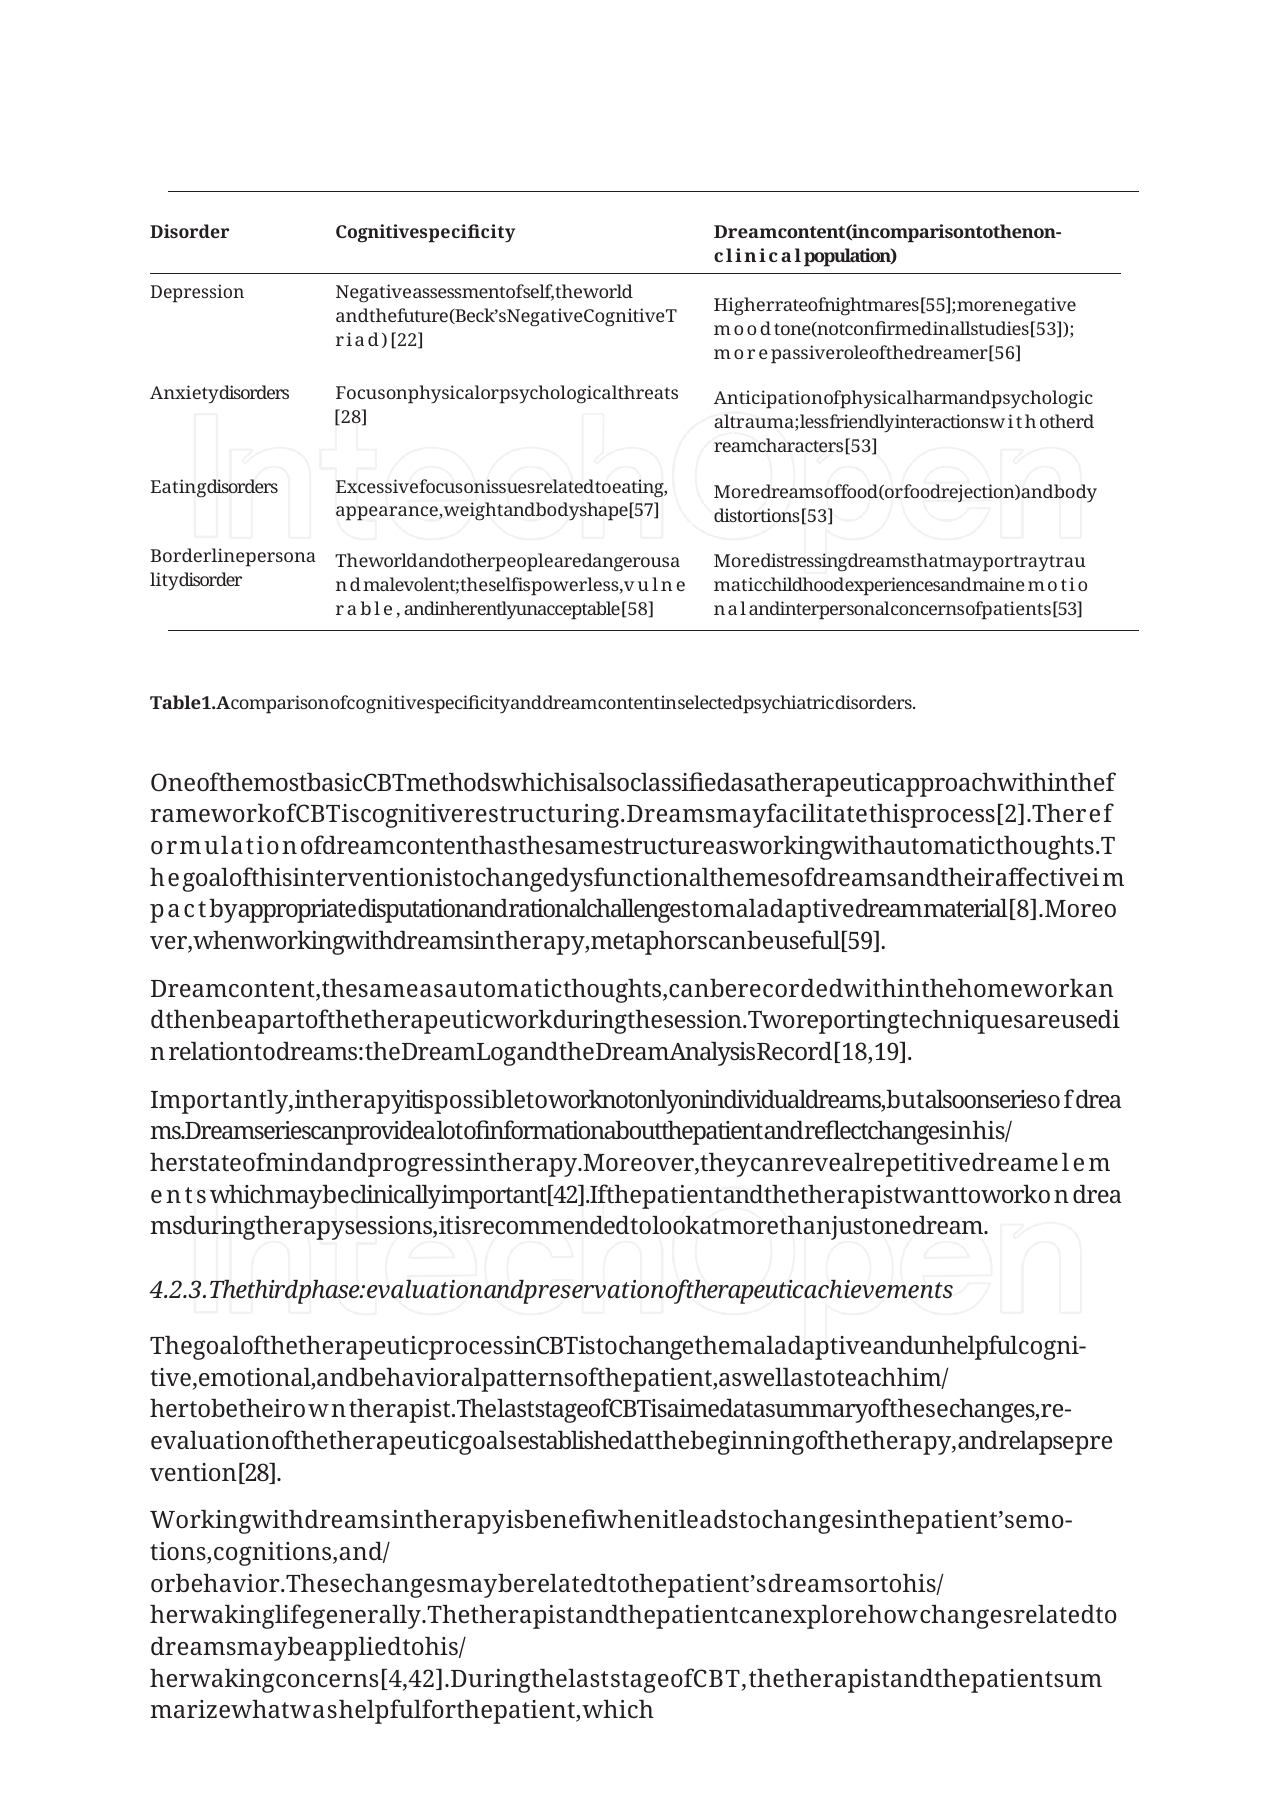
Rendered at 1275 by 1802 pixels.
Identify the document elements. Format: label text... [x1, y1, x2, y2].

text Borderlinepersonalitydisorder [150, 543, 317, 592]
text [28] [137, 404, 564, 428]
text andthefuture(Beck’sNegativeCognitiveTriad)[22] [335, 303, 678, 352]
picture [229, 411, 1082, 574]
text ThegoalofthetherapeuticprocessinCBTistochangethemaladaptiveandunhelpfulcogni-tive,emotional,andbehavioralpatternsofthepatient,aswellastoteachhim/hertobetheirowntherapist.ThelaststageofCBTisaimedatasummaryofthesechanges,re-evaluationofthetherapeuticgoalsestablishedatthebeginningofthetherapy,andrelapseprevention[28]. [150, 1329, 1125, 1487]
text Anticipationofphysicalharmandpsychologicaltrauma;lessfriendlyinteractionswithotherdreamcharacters[53] [713, 386, 1102, 458]
text Moredistressingdreamsthatmayportraytraumaticchildhoodexperiencesandmainemotionalandinterpersonalconcernsofpatients[53] [713, 548, 1102, 621]
text 4.2.3.Thethirdphase:evaluationandpreservationoftherapeuticachievements [150, 1273, 1192, 1306]
text Importantly,intherapyitispossibletoworknotonlyonindividualdreams,butalsoonseriesofdreams.Dreamseriescanprovidealotofinformationaboutthepatientandreflectchangesinhis/herstateofmindandprogressintherapy.Moreover,theycanrevealrepetitivedreamelementswhichmaybeclinicallyimportant[42].Ifthepatientandthetherapistwanttoworkondreamsduringtherapysessions,itisrecommendedtolookatmorethanjustonedream. [150, 1083, 1125, 1241]
text Anxietydisorders Focusonphysicalorpsychologicalthreats [150, 381, 681, 404]
text Disorder Cognitivespecificity Dreamcontent(incomparisontothenon-clinicalpopulation) [150, 219, 1067, 267]
text Dreamcontent,thesameasautomaticthoughts,canberecordedwithinthehomeworkandthenbeapartofthetherapeuticworkduringthesession.Tworeportingtechniquesareusedinrelationtodreams:theDreamLogandtheDreamAnalysisRecord[18,19]. [150, 972, 1125, 1067]
text Theworldandotherpeoplearedangerousandmalevolent;theselfispowerless,vulnerable,andinherentlyunacceptable[58] [335, 548, 686, 621]
picture [229, 1306, 1082, 1329]
text Eatingdisorders Excessivefocusonissuesrelatedtoeating, [150, 474, 683, 498]
text Higherrateofnightmares[55];morenegativemoodtone(notconfirmedinallstudies[53]);morepassiveroleofthedreamer[56] [713, 292, 1088, 365]
text Moredreamsoffood(orfoodrejection)andbodydistortions[53] [713, 479, 1102, 527]
text Depression Negativeassessmentofself,theworld [150, 280, 678, 303]
text Table1.Acomparisonofcognitivespecificityanddreamcontentinselectedpsychiatricdisorders. [150, 691, 1192, 715]
text Workingwithdreamsintherapyisbenefiwhenitleadstochangesinthepatient’semo-tions,cognitions,and/orbehavior.Thesechangesmayberelatedtothepatient’sdreamsortohis/herwakinglifegenerally.Thetherapistandthepatientcanexplorehowchangesrelatedtodreamsmaybeappliedtohis/herwakingconcerns[4,42].DuringthelaststageofCBT,thetherapistandthepatientsummarizewhatwashelpfulforthepatient,which [150, 1503, 1126, 1725]
picture [229, 1241, 1082, 1273]
text OneofthemostbasicCBTmethodswhichisalsoclassifiedasatherapeuticapproachwithintheframeworkofCBTiscognitiverestructuring.Dreamsmayfacilitatethisprocess[2].Thereformulationofdreamcontenthasthesamestructureasworkingwithautomaticthoughts.Thegoalofthisinterventionistochangedysfunctionalthemesofdreamsandtheiraffectiveimpactbyappropriatedisputationandrationalchallengestomaladaptivedreammaterial[8].Moreover,whenworkingwithdreamsintherapy,metaphorscanbeuseful[59]. [150, 766, 1125, 956]
text appearance,weightandbodyshape[57] [335, 498, 683, 522]
